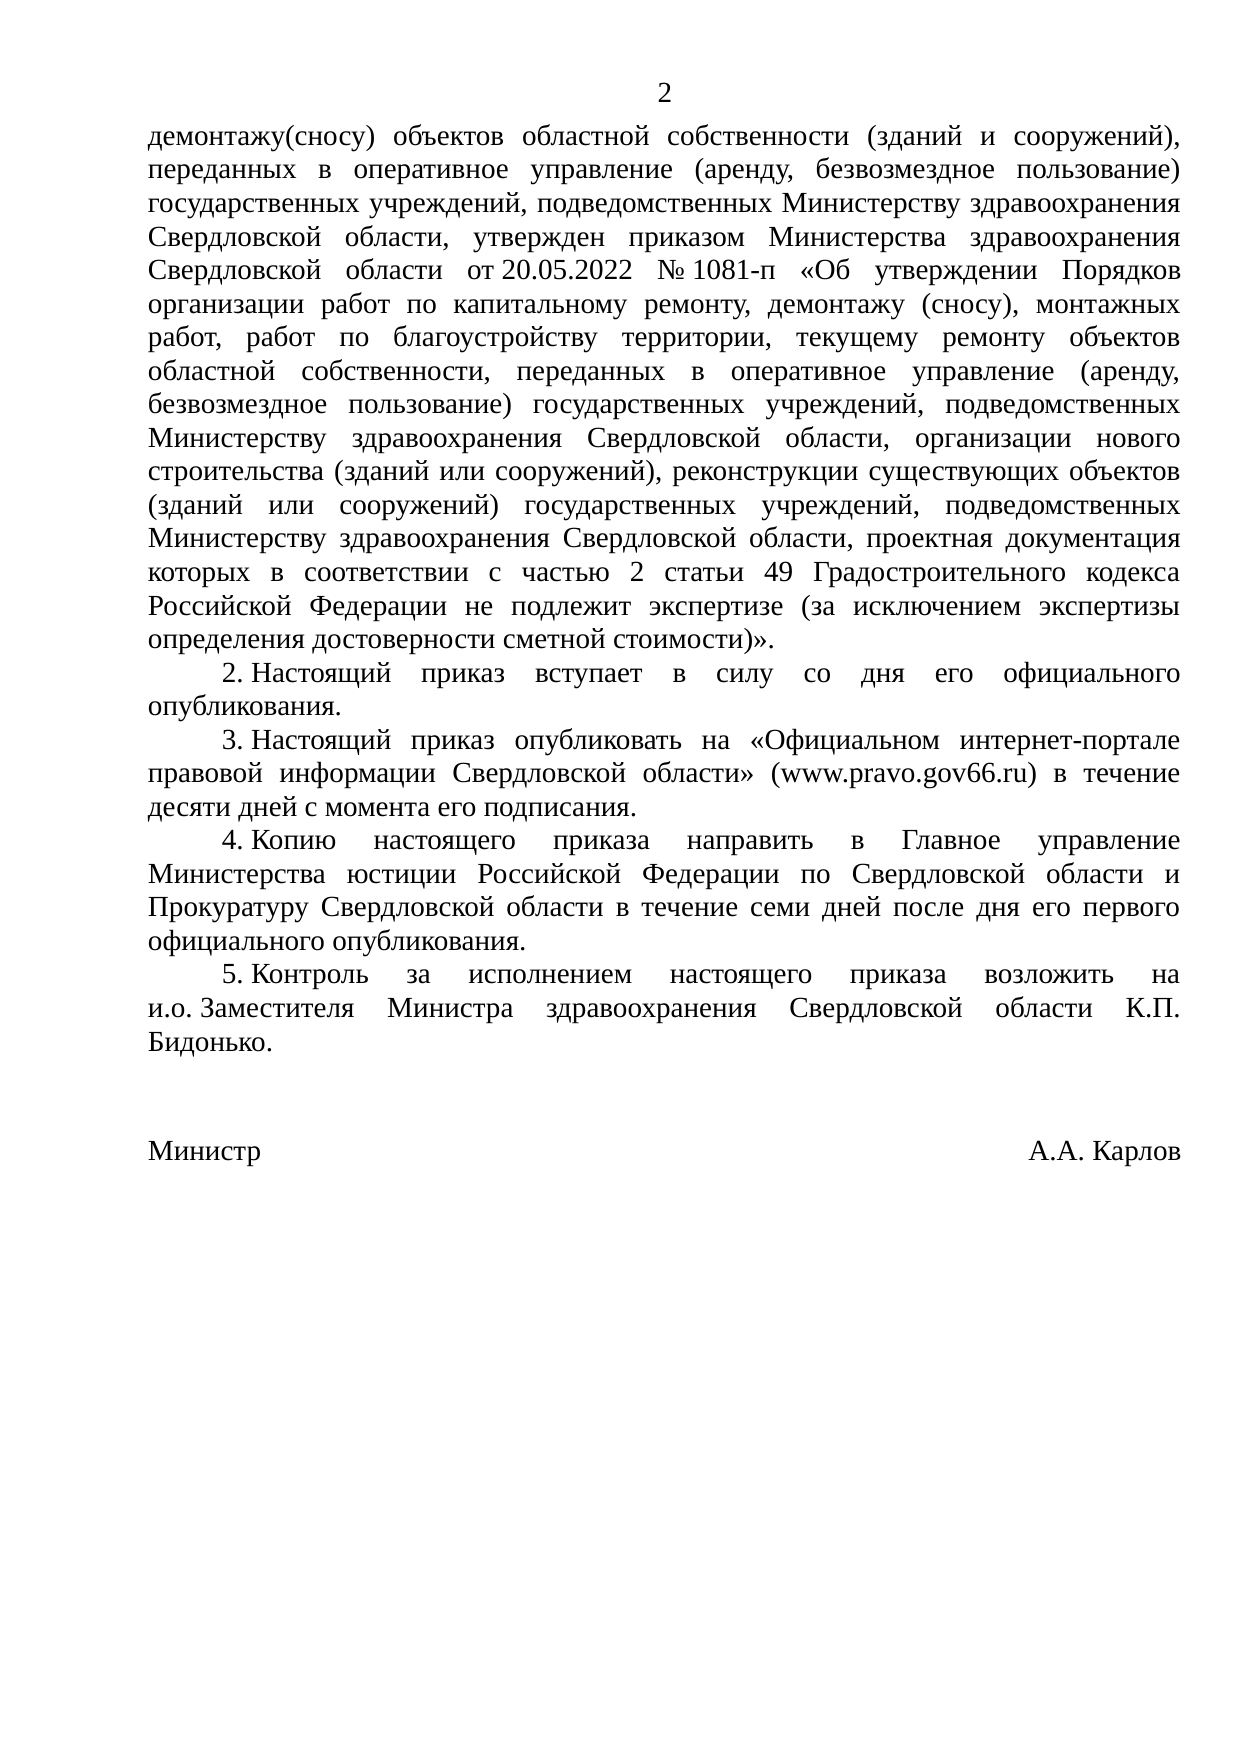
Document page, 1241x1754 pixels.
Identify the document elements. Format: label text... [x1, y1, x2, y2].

text 4. Копию настоящего приказа направить в Главное управление Министерства юстиции Российской Федерации по Свердловской области и Прокуратуру Свердловской области в течение семи дней после дня его первого официального опубликования. [148, 822, 1181, 957]
text 3. Настоящий приказ опубликовать на «Официальном интернет-портале правовой информации Свердловской области» (www.pravo.gov66.ru) в течение десяти дней с момента его подписания. [148, 722, 1181, 822]
text 2. Настоящий приказ вступает в силу со дня его официального опубликования. [148, 655, 1181, 722]
text 5. Контроль за исполнением настоящего приказа возложить на и.о. Заместителя Министра здравоохранения Свердловской области К.П. Бидонько. [148, 957, 1181, 1057]
text демонтажу(сносу) объектов областной собственности (зданий и сооружений), переданных в оперативное управление (аренду, безвозмездное пользование) государственных учреждений, подведомственных Министерству здравоохранения Свердловской области, утвержден приказом Министерства здравоохранения Свердловской области от 20.05.2022 № 1081-п «Об утверждении Порядков организации работ по капитальному ремонту, демонтажу (сносу), монтажных работ, работ по благоустройству территории, текущему ремонту объектов областной собственности, переданных в оперативное управление (аренду, безвозмездное пользование) государственных учреждений, подведомственных Министерству здравоохранения Свердловской области, организации нового строительства (зданий или сооружений), реконструкции существующих объектов (зданий или сооружений) государственных учреждений, подведомственных Министерству здравоохранения Свердловской области, проектная документация которых в соответствии с частью 2 статьи 49 Градостроительного кодекса Российской Федерации не подлежит экспертизе (за исключением экспертизы определения достоверности сметной стоимости)». [148, 118, 1181, 655]
table_header Министр [144, 1124, 498, 1166]
table_header А.А. Карлов [837, 1124, 1196, 1166]
table_header [498, 1124, 837, 1166]
